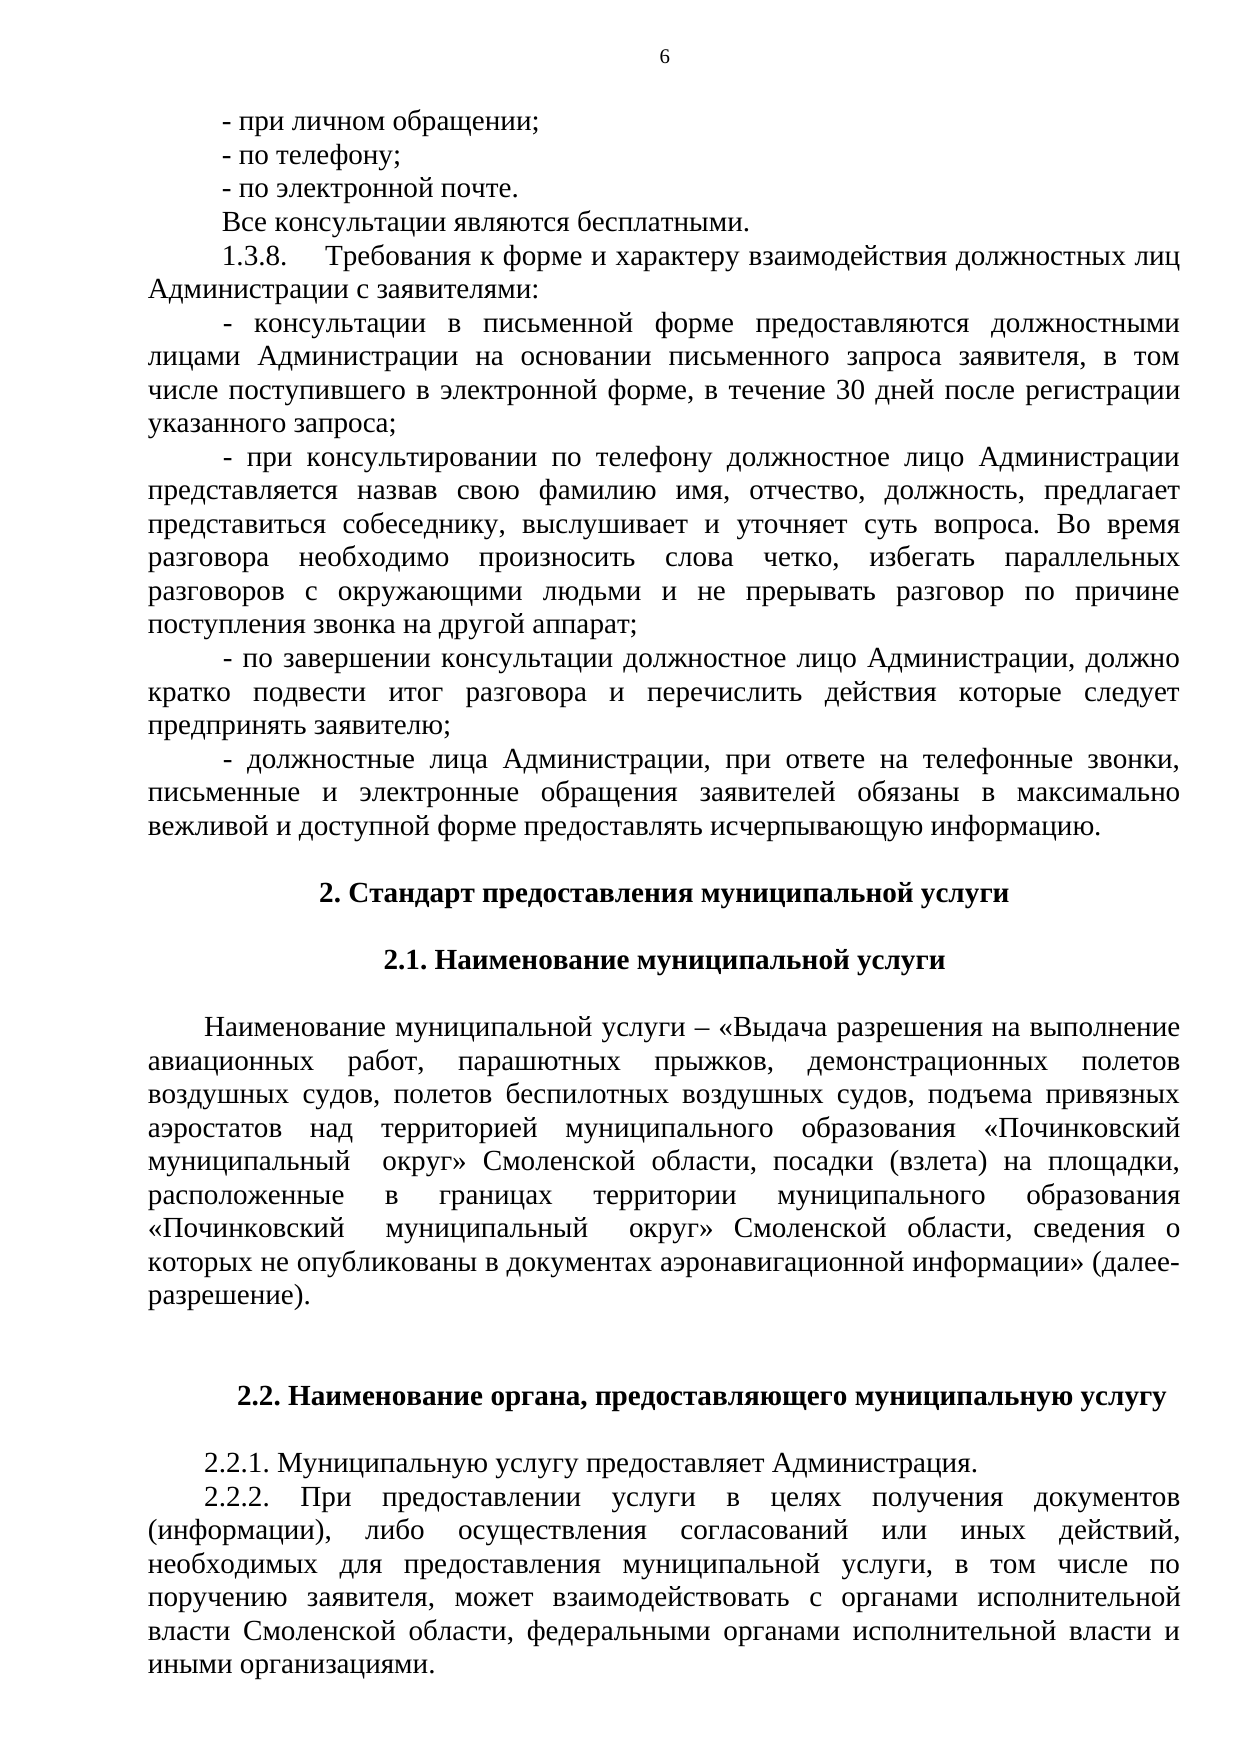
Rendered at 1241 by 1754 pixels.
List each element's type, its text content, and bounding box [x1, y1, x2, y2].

text - консультации в письменной форме предоставляются должностными лицами Администрации на основании письменного запроса заявителя, в том числе поступившего в электронной форме, в течение 30 дней после регистрации указанного запроса; [148, 305, 1181, 439]
text 2.2.1. Муниципальную услугу предоставляет Администрация. [148, 1445, 1181, 1479]
subtitle - по телефону; [148, 137, 1181, 171]
text - по завершении консультации должностное лицо Администрации, должно кратко подвести итог разговора и перечислить действия которые следует предпринять заявителю; [148, 640, 1181, 741]
subtitle - по электронной почте. [148, 171, 1181, 204]
text Наименование муниципальной услуги – «Выдача разрешения на выполнение авиационных работ, парашютных прыжков, демонстрационных полетов воздушных судов, полетов беспилотных воздушных судов, подъема привязных аэростатов над территорией муниципального образования «Починковский муниципальный округ» Смоленской области, посадки (взлета) на площадки, расположенные в границах территории муниципального образования «Починковский муниципальный округ» Смоленской области, сведения о которых не опубликованы в документах аэронавигационной информации» (далее-разрешение). [148, 1009, 1181, 1311]
subtitle 2. Стандарт предоставления муниципальной услуги [148, 875, 1181, 908]
list Требования к форме и характеру взаимодействия должностных лиц Администрации с заявителями: [148, 238, 1181, 305]
subtitle Все консультации являются бесплатными. [148, 204, 1181, 238]
text - должностные лица Администрации, при ответе на телефонные звонки, письменные и электронные обращения заявителей обязаны в максимально вежливой и доступной форме предоставлять исчерпывающую информацию. [148, 741, 1181, 841]
text 2.2.2. При предоставлении услуги в целях получения документов (информации), либо осуществления согласований или иных действий, необходимых для предоставления муниципальной услуги, в том числе по поручению заявителя, может взаимодействовать с органами исполнительной власти Смоленской области, федеральными органами исполнительной власти и иными организациями. [148, 1479, 1181, 1680]
subtitle 2.1. Наименование муниципальной услуги [148, 942, 1181, 976]
subtitle - при личном обращении; [148, 103, 1181, 137]
text - при консультировании по телефону должностное лицо Администрации представляется назвав свою фамилию имя, отчество, должность, предлагает представиться собеседнику, выслушивает и уточняет суть вопроса. Во время разговора необходимо произносить слова четко, избегать параллельных разговоров с окружающими людьми и не прерывать разговор по причине поступления звонка на другой аппарат; [148, 439, 1181, 640]
subtitle 2.2. Наименование органа, предоставляющего муниципальную услугу [148, 1378, 1181, 1412]
